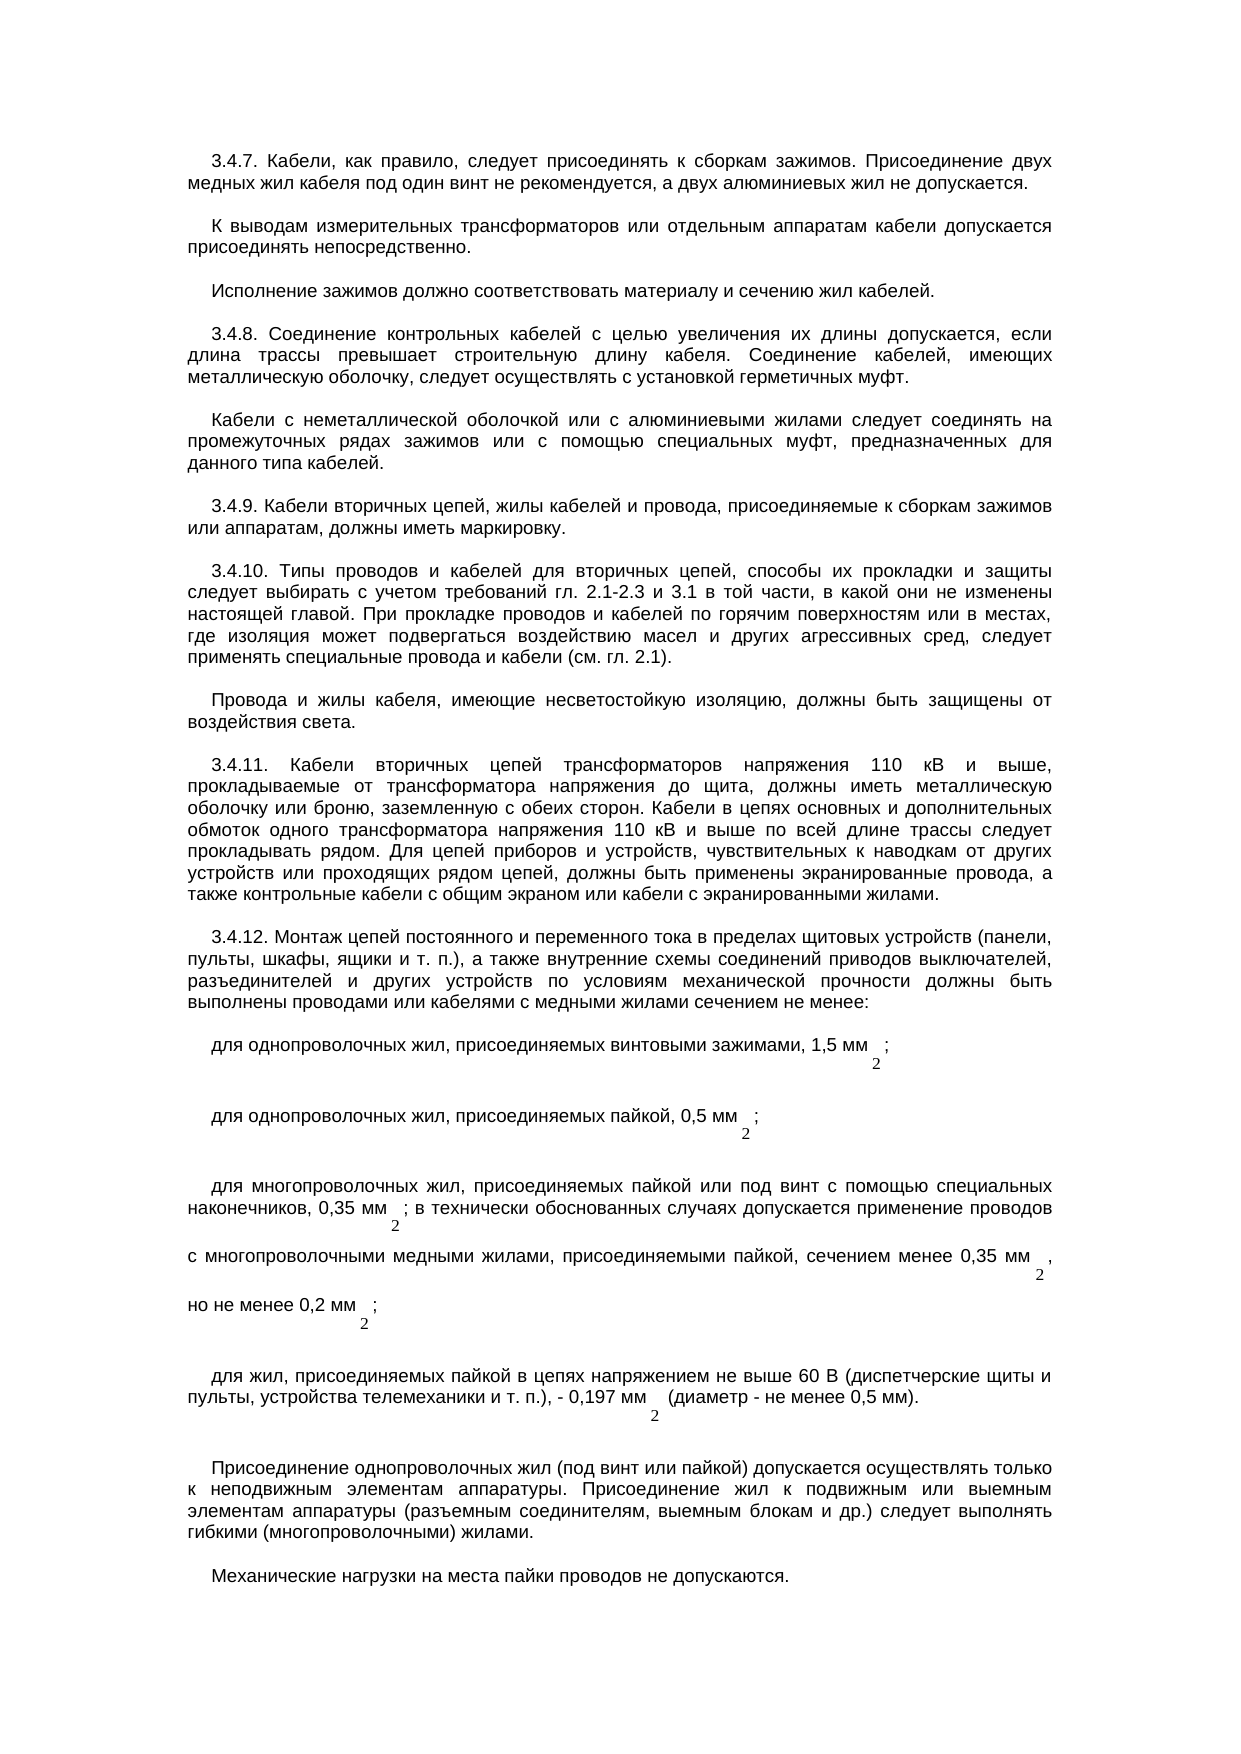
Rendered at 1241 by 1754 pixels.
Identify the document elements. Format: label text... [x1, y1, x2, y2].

text для многопроволочных жил, присоединяемых пайкой или под винт с помощью специальных наконечников, 0,35 мм; в технически обоснованных случаях допускается применение проводов с многопроволочными медными жилами, присоединяемыми пайкой, сечением менее 0,35 мм, но не менее 0,2 мм; [187, 1175, 1053, 1343]
text 3.4.7. Кабели, как правило, следует присоединять к сборкам зажимов. Присоединение двух медных жил кабеля под один винт не рекомендуется, а двух алюминиевых жил не допускается. [187, 150, 1053, 193]
text К выводам измерительных трансформаторов или отдельным аппаратам кабели допускается присоединять непосредственно. [187, 215, 1053, 258]
text 3.4.12. Монтаж цепей постоянного и переменного тока в пределах щитовых устройств (панели, пульты, шкафы, ящики и т. п.), а также внутренние схемы соединений приводов выключателей, разъединителей и других устройств по условиям механической прочности должны быть выполнены проводами или кабелями с медными жилами сечением не менее: [187, 926, 1053, 1012]
text для однопроволочных жил, присоединяемых пайкой, 0,5 мм; [187, 1104, 1053, 1153]
text 3.4.9. Кабели вторичных цепей, жилы кабелей и провода, присоединяемые к сборкам зажимов или аппаратам, должны иметь маркировку. [187, 495, 1053, 538]
text 3.4.10. Типы проводов и кабелей для вторичных цепей, способы их прокладки и защиты следует выбирать с учетом требований гл. 2.1-2.3 и 3.1 в той части, в какой они не изменены настоящей главой. При прокладке проводов и кабелей по горячим поверхностям или в местах, где изоляция может подвергаться воздействию масел и других агрессивных сред, следует применять специальные провода и кабели (см. гл. 2.1). [187, 560, 1053, 667]
text для однопроволочных жил, присоединяемых винтовыми зажимами, 1,5 мм; [187, 1034, 1053, 1083]
text 3.4.8. Соединение контрольных кабелей с целью увеличения их длины допускается, если длина трассы превышает строительную длину кабеля. Соединение кабелей, имеющих металлическую оболочку, следует осуществлять с установкой герметичных муфт. [187, 322, 1053, 387]
text Исполнение зажимов должно соответствовать материалу и сечению жил кабелей. [187, 279, 1053, 301]
text 3.4.11. Кабели вторичных цепей трансформаторов напряжения 110 кВ и выше, прокладываемые от трансформатора напряжения до щита, должны иметь металлическую оболочку или броню, заземленную с обеих сторон. Кабели в цепях основных и дополнительных обмоток одного трансформатора напряжения 110 кВ и выше по всей длине трассы следует прокладывать рядом. Для цепей приборов и устройств, чувствительных к наводкам от других устройств или проходящих рядом цепей, должны быть применены экранированные провода, а также контрольные кабели с общим экраном или кабели с экранированными жилами. [187, 754, 1053, 905]
text Кабели с неметаллической оболочкой или с алюминиевыми жилами следует соединять на промежуточных рядах зажимов или с помощью специальных муфт, предназначенных для данного типа кабелей. [187, 409, 1053, 473]
text Провода и жилы кабеля, имеющие несветостойкую изоляцию, должны быть защищены от воздействия света. [187, 689, 1053, 732]
text Механические нагрузки на места пайки проводов не допускаются. [187, 1564, 1053, 1586]
text для жил, присоединяемых пайкой в цепях напряжением не выше 60 В (диспетчерские щиты и пульты, устройства телемеханики и т. п.), - 0,197 мм (диаметр - не менее 0,5 мм). [187, 1364, 1053, 1435]
text Присоединение однопроволочных жил (под винт или пайкой) допускается осуществлять только к неподвижным элементам аппаратуры. Присоединение жил к подвижным или выемным элементам аппаратуры (разъемным соединителям, выемным блокам и др.) следует выполнять гибкими (многопроволочными) жилами. [187, 1457, 1053, 1543]
